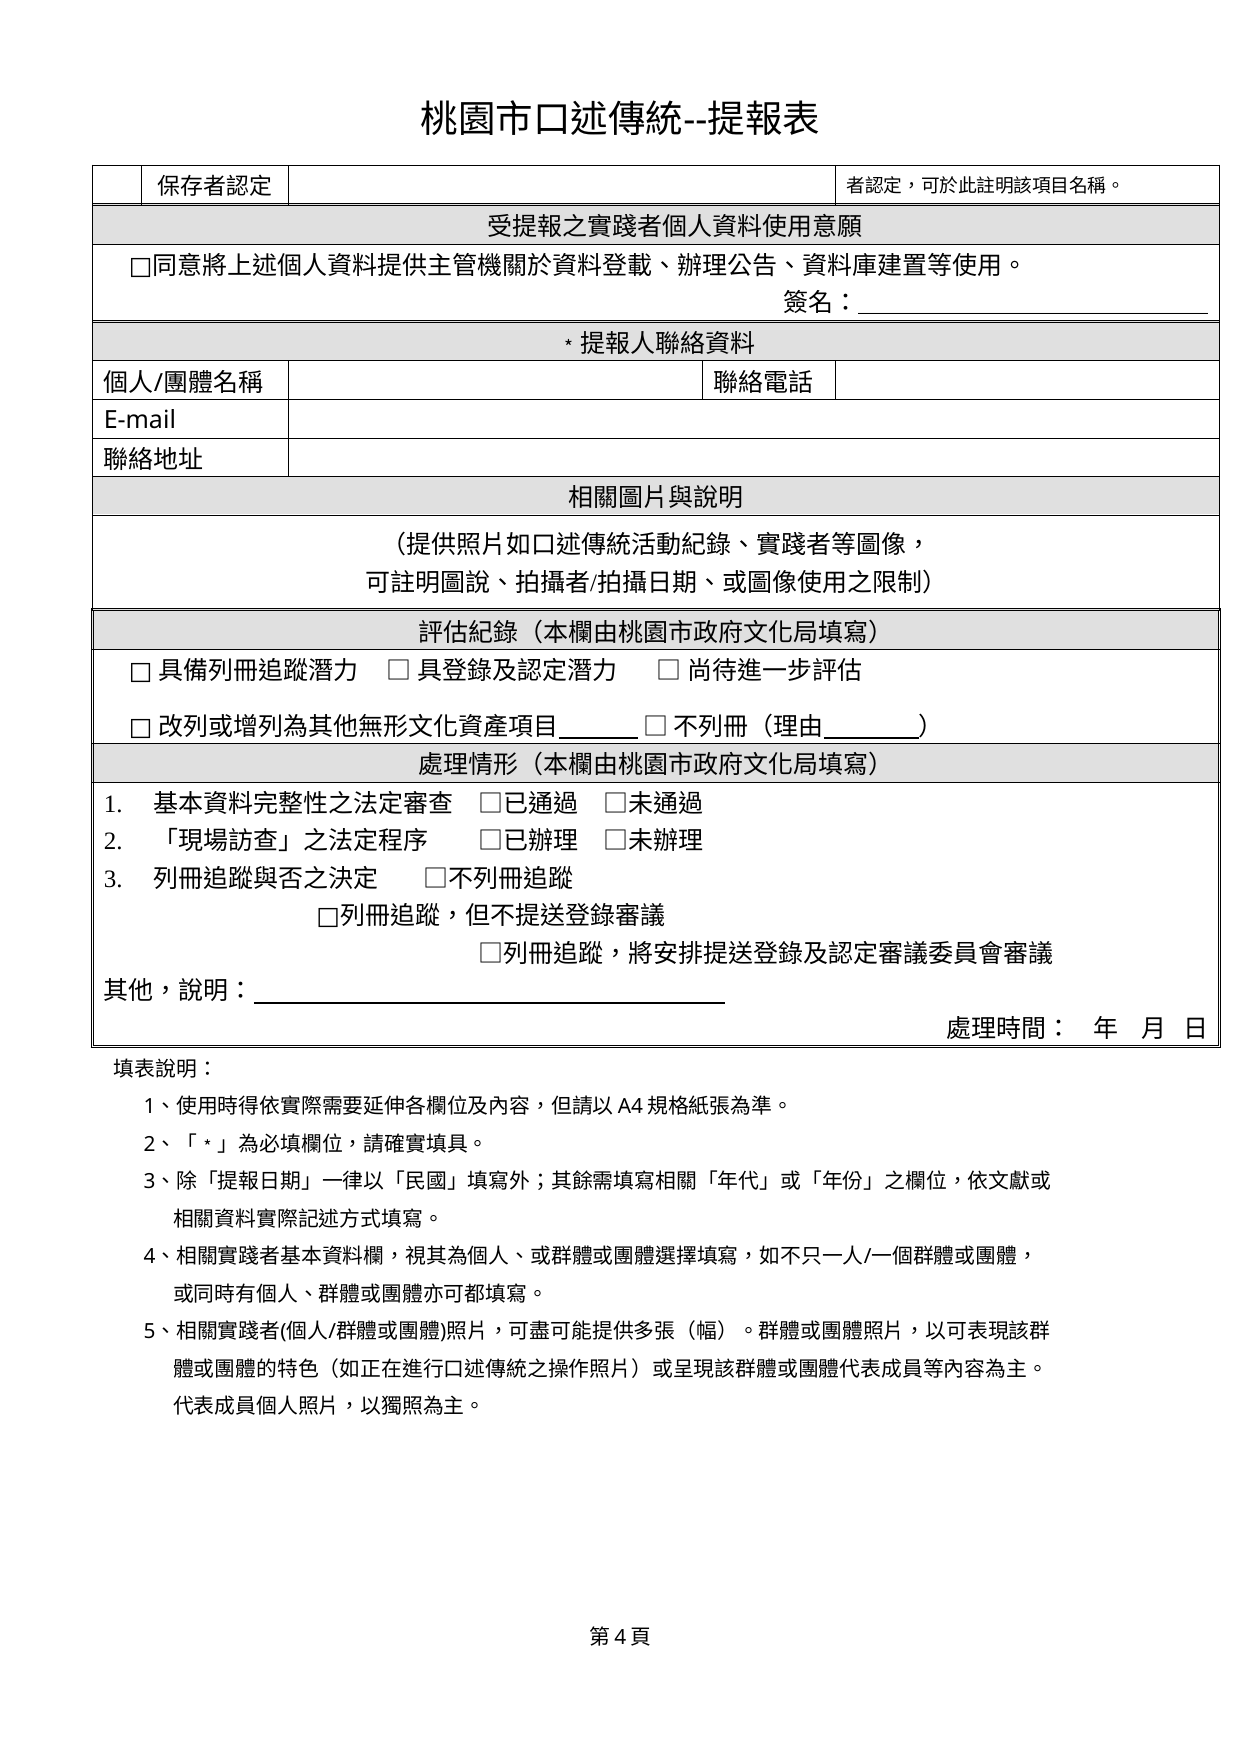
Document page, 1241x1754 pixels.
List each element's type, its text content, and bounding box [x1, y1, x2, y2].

list 除「提報日期」一律以「民國」填寫外；其餘需填寫相關「年代」或「年份」之欄位，依文獻或相關資料實際記述方式填寫。 [143, 1161, 1053, 1236]
table_cell 保存者認定 [142, 166, 288, 203]
table_cell 處理情形（本欄由桃園市政府文化局填寫） [94, 744, 1218, 782]
list 相關實踐者基本資料欄，視其為個人、或群體或團體選擇填寫，如不只一人/一個群體或團體，或同時有個人、群體或團體亦可都填寫。 [143, 1236, 1053, 1311]
table_cell [289, 400, 1219, 437]
table_cell 聯絡地址 [93, 439, 288, 476]
table_cell 基本資料完整性之法定審查 □已通過 □未通過 「現場訪查」之法定程序 □已辦理 □未辦理 列冊追蹤與否之決定 □不列冊追蹤 □列冊追蹤，但不提送登錄審議 □列冊追蹤，將安排提送登錄及認定審議委員會審議 其他，說明： 處理時間： 年 月 日 [94, 783, 1218, 1045]
table_cell [289, 361, 702, 399]
table_cell □ 具備列冊追蹤潛力 □ 具登錄及認定潛力 □ 尚待進一步評估 □ 改列或增列為其他無形文化資產項目 □ 不列冊（理由 ） [94, 650, 1218, 743]
table_cell 相關圖片與說明 [93, 477, 1219, 514]
table_cell 聯絡電話 [703, 361, 835, 399]
table_cell 受提報之實踐者個人資料使用意願 [93, 206, 1219, 244]
list 使用時得依實際需要延伸各欄位及內容，但請以A4規格紙張為準。 [143, 1086, 1053, 1123]
table_cell ﹡提報人聯絡資料 [93, 323, 1219, 360]
table_cell [836, 361, 1219, 399]
table_cell 者認定，可於此註明該項目名稱。 [836, 166, 1219, 203]
table_cell 個人/團體名稱 [93, 361, 288, 399]
table_cell 評估紀錄（本欄由桃園市政府文化局填寫） [94, 611, 1218, 649]
table_cell （提供照片如口述傳統活動紀錄、實踐者等圖像， 可註明圖說、拍攝者/拍攝日期、或圖像使用之限制） [93, 516, 1219, 608]
table_cell E-mail [93, 400, 288, 437]
list 相關實踐者(個人/群體或團體)照片，可盡可能提供多張（幅）。群體或團體照片，以可表現該群體或團體的特色（如正在進行口述傳統之操作照片）或呈現該群體或團體代表成員等內容為主。代表成員個人照片，以獨照為主。 [143, 1311, 1053, 1423]
list 「﹡」為必填欄位，請確實填具。 [143, 1123, 1053, 1161]
table_cell □同意將上述個人資料提供主管機關於資料登載、辦理公告、資料庫建置等使用。 簽名：＿＿＿＿＿＿＿＿＿＿＿＿＿＿ [93, 245, 1219, 320]
table_cell [289, 166, 835, 203]
text 填表說明： [114, 1048, 1053, 1086]
table_cell [289, 439, 1219, 476]
